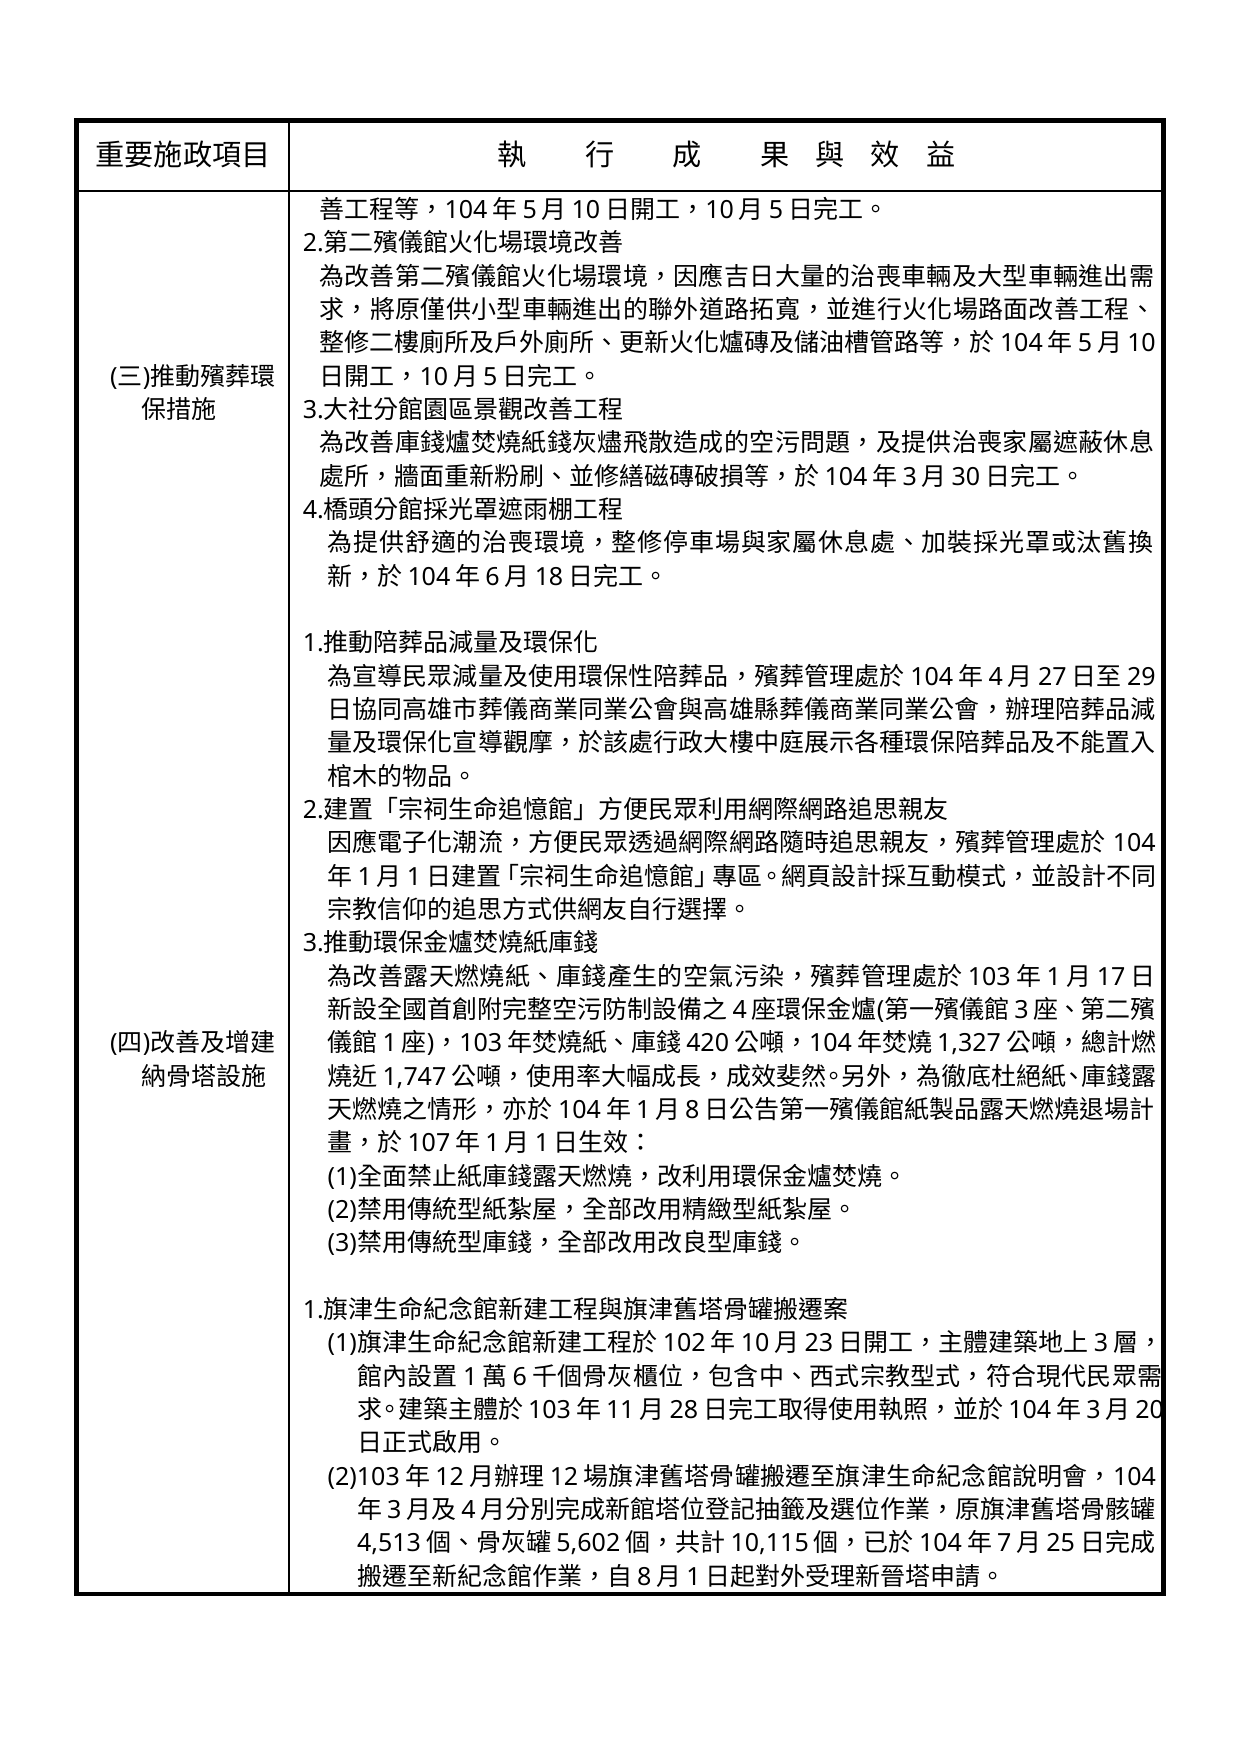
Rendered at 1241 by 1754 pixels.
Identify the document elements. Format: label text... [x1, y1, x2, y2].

table_cell 1.辦理區長策勵營 為提升區長區政治理能力，104年辦理2場次區長策勵營： (1)於104年3月19日假本市人力發展中心辦理「區長研習班」，參加對象為38區區公所區長。 (2)於104年10月22-23日假內門順賢宮辦理「區長策勵營」，參加對象為35區區公所區長(原住民區除外)。 2.辦理區公所主管講習 為提升區公所各級主管專業知能，於104年3月5日、13日、20日，分3梯次假市府人力發展中心辦理「區公所主管人員班」，每梯次80人，安排「企劃導論與企劃書編撰原則」及「區政議題行銷企劃實作」等課程，參訓對象為區公所主任秘書、課長、秘書、視導及秘書室主任等。 3.辦理里幹事業務講習 為提昇里幹事服務效能，於104年9月11日、17日、21日假市府公務人力發展中心辦理「優質區里公務人力培能班」，課程分基礎班、進階班、菁英班三梯次，每梯次參訓80人。 為加強里幹事正確的服務觀念，提升服務效能，除督請區公所平時查核里幹事服勤狀況外，亦要求里幹事深入基層主動發掘問題，以落實走動式服務。104年1月至12月，總計市容查報4,155件、民意反映230件，均由各區公所逐一列管並函請市府各主管機關處理、回復。 1.為主動解決社會弱勢、急難等亟待援助個案，督導各區公所里幹事實施家戶訪問，主動發掘待援個案，並透過社會福利、衛政體系給予必要之扶助及救助。104年1月至12月底止，主動發掘解決個案合計15,472件次。 2.自98年起，由社工員、衛生單位人員不定期參與各區里幹事會議，交換資訊並建立業務窗口聯繫網絡，俾建立各區公所里幹事與社會局社工員、衛生局人員雙向溝通及宣導政令之管道。 1.擴展婦女社會參與的理念，全面成立婦參小組 本市35區區公所（原民區除外）成立婦女社會參與促進小組，委員共計568人(男性210人、女性358人)，持續鼓勵更多婦女朋友積極參與公共事務與市政之推行。104年度各區公所共辦理378場次婦女社會參與活動，其中社會參與類277場次，性別意識與婦女成長課程76場次，特色方案25場次。 2.104年婦參重點工作「婦幼友善安全空間檢視」 為落實推動婦女參與公共事務的業務，104年特別邀請各區公所推動婦參重點工作為「婦幼友善安全空間檢視」，並於104年4月7日召開記者會，宣示各區公所展開婦幼友善安全生活空間檢視行動；6月30日召開檢視行動說明會，由各區公所說明本項重點工作檢視行動期程及案例分享。截至104年12月10日止，各區婦參小組檢視地點包括：公園46處、公廁24處、道路36處、市場18處、活動中心16處、空屋11處、人行道7處、治安死角3處、交通號誌、校園、路燈等共計222處，並由區公所函報各項設施的權管機關檢討改善，至104年底已獲改善有110處。 1.本市38個行政區，幅員遼闊，截至104年12月底止，各區人口數以鳳山區356,320人最多，茂林區1,890人最少；若以里計，各里人口數最多者為左營福山里42,692人，最少為旗山區中寮里193人；若以面積而論，桃源區928.98平方公里為地理範圍最大行政區，鹽埕區1.4161平方公里最小。為使資源合理分配及有效利用，民政局成立「行政區域規劃專案小組」，專職行政區域調整，俾使各行政區內基層幹部勞逸均等，資源合理配置及有效利用，區域均衡發展。 2.為使現行里之編組符合當前都市發展現況，財政及人力資源得以公平合理分配與有效運用，104年6月30日完成本市里鄰調整，合計裁併281鄰。 高雄有山、河、海等天然資源，各行政區各有自然或人文特色。因此，為發展地方區里特色，促進在地經濟成長，輔導各區公所辦理區特色活動，研訂「高雄市政府民政局區特色活動審核作業實施計畫」。104年核定新興、苓雅、三民、旗津、岡山、橋頭、永安、路竹、大寮、燕巢、湖內、仁武、林園、大樹、大社、旗山、美濃、六龜、甲仙、內門等20區辦理20項活動，補助金額2,991萬元。 依據104年2月4日新修正之民用航空法第37條第6項規定：「航空站回饋金經費分配及使用辦法，由航空站所在地之直轄市、縣（市）政府定之。」本府民政局配合新訂「高雄市政府高雄國際航空站回饋金分配及使用要點」，於104年6月2日本府第224次市政會議審議通過，6月9日以高市府民自字第10431333300號函頒下達，並刊登本府公報。 「台電公司促進電力發展營運協助金執行要點」於103年8月13日修正，為符合台電促協金補助本市辦理之區域範圍及合理運用，並提升各區執行成效，爰修正「高雄市政府補助辦理節約用電宣導睦鄰活動審核作業規定」內容，並修正原規定名稱為「高雄市政府運用台電促協金審核作業規定」，於104年5月5日本府第220次市政會議審議通過，104年5月14日以高市府民自字第10431104000號函頒下達，並刊登本府公報。 1.依地方制度法第82條第1項暨本市各區公所組織規程之規定，里長於任期內去職、死亡或辭職時，由區公所派員代理，並函報本府備查；其遺缺應自事實發生之日起3個月內完成補選；但所遺任期不足2年(即105年12月25日以後如遇里長出缺情形)者，則不再補選，由代理人代理至該屆任期屆滿為止。 2.104年里長補選情形如下： 3.104年里長出缺及派代情形如下： 1.各區公所審視實際需要召開里業務會報，本府及民政局均派員列席，以即時解決基層問題與滿足民眾需求。為表示對地方民意之重視，本府除請各局處指派業務單位且具決策權力的人員外，並由副市長及秘書長分別列席指導，以增進轄區內各機關協調聯繫效率。 2.104年召開里業務會報計有鼓山、左營、楠梓、三民、鳳山及美濃等6區，建議案件383件，均由召開之區公所依規定登入本府「線上即時服務系統」之里業務會報建議案系統，再分別由本府各權責機關將辦理情形答復各建議人。 依「高雄市里民大會及基層建設座談會實施辦法」規定，「里為蒐集民情、反映民意、解決里內公共事務及其他重要事項，得召開里民大會或基層建設座談會，以每年召開一次為原則」。104年里民大會及基層建設座談會計有32里召開32場（里民大會28場28里、基層建設座談會4場4里），建(決)議案或結論案共366件，均由召開之區公所依規定登入本府「線上即時服務系統」之里民大會建議案系統，再分別由本府各權責機關將辦理情形答復建議人。 為端正第14任總統、副總統與第9屆立法委員選舉風氣，提升地方基層幹部法治素養，並表達政府反賄選、反暴力之決心，本府民政局偕同警察局、政風處、高雄市選舉委員會、臺灣高雄地方法院檢察署共同辦理104年反賄選宣導活動，內容如下： 1.召開反賄選記者會：為公開宣示政府反賄選的決心，104年10月16日上午10時假四維行政中心3樓多媒體簡報室辦理「廉能‧反賄 向前走」反賄選記者會，由陳菊市長、臺灣高雄地方法院檢察署周章欽檢察長帶領市府團隊、臺灣高雄地方法院檢察署、高雄市選舉委員會與各區區長等共同宣誓。 2.接受電視台專訪：104年10月27日21時至22時，本府民政局副局長兼高雄市選舉委員會總幹事林淑娟女士偕同臺灣高雄地方法院檢察署周章欽檢察長參加慶聯有線電視－高雄現場節目，暢談並宣導「反賄選斷黑金不暴力 建構優質選舉環境」議題。 3.辦理42場次反賄選宣導活動：104年10月19日至11月12日於本市38區辦理42場次「104年反賄選宣導活動」，由臺灣高雄地方法院檢察署講授反賄選案例、高雄市選舉委員會宣導選舉監察作業、本府警察局講授防制選舉暴力及政風處以短片宣導廉能反賄，共計12,196位里鄰長、社區理事長及寺廟負責人參加。 「高雄市里政資訊網」自建置至104年全年度點閱率已達968萬3,536人次，顯示該平台已成為里鄰長凝聚里鄰社區意識之重要管道。有鑑於里長在地方服務里民時常遇有失業里民需協助求職，為協助里長有效快速提供里民工作職缺訊息，本府民政局與勞工局合作，將訓練就業中心資料介接至「高雄市里政資訊網」，以專區「在地職缺」頁面按區分里呈現求職資訊，方便里長和里民查閱，於104年5月1日勞動節當日上線後，里長及里民普遍反應良好，104年「在地職缺」專區點閱率達79萬267人次。 為使新任里長熟稔「高雄市里政資訊網」，透過網站互動凝聚里鄰社區意識，拉近里長與里民的距離，於104年5月4日、5日、8日及11日辦理7場次教育訓練，共121名新任里長參加。課程內容包括里政資訊網介紹、後台基本資料管理與使用里鄰花絮教學、相片縮圖及上傳教學、行動版應用與里長首頁快速連結設定、在地職缺介紹等。 為提升里長知能及服務的效率，協助里長藉由網路科技技術，透過社群網路資源，建立與里民的互動溝通，爰辦理里長電腦研習班。課程中，讓里長實機操作臉書、Line等網站與應用軟體，學習註冊帳號、發表文章、上傳照片、資料管理等技巧，同時強化里長使用網路的資安教育，避免受到網路惡意攻擊或因不知資安規定而誤觸法網。依各區報名人數，假高苑科技大學、高雄應用科技大學、輔英科技大學及鳳新高中辦理5場次研習，參加人數121人。 為營造網路資訊無障礙的友善環境，提供身心障礙里民以無障礙瀏覽方式獲取各項里政資訊，「高雄市里政資訊網」於104年12月15日通過國家通訊傳播委員會A+優先等級無障礙標章檢測。 縣市合併後的大高雄幅員遼闊，為瞭解地方民意及需求，期許共構出各區里政治理的願景目標，本府民政局參考「世界咖啡館」的模式與精神，以高雄版的「里政咖啡館」與各區里長進行集體對話溝通。自104年3月開辦至8月，共辦理鳥松等18區各1場次，總計222名里長參與匯談，提出建議事項322件。其中，短期內可改善或辦理者立即處理，涉及政策性或需整合民意或長期規劃者，則錄案研議。截至104年12月31止，已辦理完竣並向里長說明後解除列管者202件，餘120件繼續由各區公所持續錄案研議辦理。 1.104年里長文康及講習活動於4月8日至10日、15日至17日及22日至24日分三梯次辦理，共509名里長參加。講習課程邀請劉銘、許怡文老師講習主題「彩繪幸福的推手-談里長的角色功能和服務」，獲得里長肯定及迴響。 2.本次活動係首次與本府財政局合作，同時進行「反私劣菸酒」講習宣導，透過各區公所及里長，向轄區內販賣業者宣導及發放警語貼紙。 1.內政部表揚特優村里長暨績優民政人員 內政部104年特優村里長暨績優民政人員表揚大會於6月23日假台北市國軍文藝活動中心戲劇廳舉行，本市受獎人員計有特優里長15位、績優民政人員10位，合計25位。 2.表揚本市特優暨資深里長 本市104年特優暨資深里長表揚大會於8月26日假高雄大八飯店5樓環球廳舉行，表揚特優里長91位，資深里長50位，合計141位。 依據「高雄市市議員及里長福利互助自治條例」之規定，辦理市議員、里長福利互助補助，104年度因病住院醫療補助計294件，補助金額630萬5,195元；喪葬補助計34件，補助金額360萬元；殘廢補助1件，補助金額30萬元；合計1,020萬5,195元。 依據「高雄市里鄰長喪葬補助及遺族慰問實施要點」之規定，核發本市里長喪葬補助及遺族慰問金，104年請領補助費及慰問金之里鄰長遺族計245人次（3位里長，242位鄰長），共發給慰問金369萬元整。 1.辦理104年市民集團婚禮 以「高雄辦囍事 囍結良緣」為主題，於104年6月27日假高雄巨蛋主場館舉辦，共有166對幸福戀人參加，當天現場觀禮親友及來賓人數高達2千餘人，婚禮流程簡約又充滿趣味，讓新人留下溫馨甜蜜的回憶。 2.辦理104年孝行獎 為鼓勵善良風氣，發揚「百善孝為先」傳統美德，辦理孝行獎選拔及表揚活動，鼓勵本市各機關學校踴躍推薦報名參加，經各界評審委員選拔出本市10位孝行模範，於104年8 月7日於意誠堂舉辦孝行獎表揚活動，現場約200人觀禮，氣氛溫馨感人。 3.辦理104年成年禮 為發揚固有民間禮俗，喚起成年後之男女青年重視成年後的人生，瞭解公民之權利和應盡的義務，援例辦理104年成年禮活動。104年10月31日於壽山，讓150位同學(含心路基金會10員)藉由爬山、組隊闖關、過智慧門等方式，打造出專屬於高雄囝仔的成年禮。 1.辦理104年同志公民運動 為宣達高雄為人權友善城市，重視性別平權，循例辦理同志公民運動。104年活動採二階段方式辦理，第一階段於104年9月19日假駁二藝術特區正港小劇場（B9倉庫）辦理「愛無懼劇場」，吸引近300人蒞臨觀賞；第二階段於104年10月25日假高雄捷運中央公園站二號出口辦理「愛無懼夜光音樂會」，吸引約500人駐足聆聽。 2.辦理「2015高雄人權新聞獎」 為延續「人權知識轉運站」的概念，民政局委託經營的高雄市人權學堂舉辦「2015高雄人權新聞獎」，並由市長於12月8日市府第251次市政會議公開表揚2位獲獎者。 1.輔導本市宗教團體辦理設立登記 本市登記有案宗教團體共有1,483間、教堂78間，合計1,561間。依據「監督寺廟條例」、「辦理寺廟登記須知」、「寺廟登記規則」、「高雄市政府審查宗教業務財團法人設立許可及監督要點」及相關法令規定，民政局積極輔導宗教團體發展宗教相關業務。 2.辦理宗教執事人員業務講習活動 為輔導寺廟合法化及宣導相關法令予寺廟執事人員，於104年7月6、10及23日，分別於鳳山、旗山及岡山等3區辦理3場次宗教執事人員業務講習。課程內容以寺廟設立及變動登記、本市全面換證規定及宗教團體土地及建物合法化為主；另為推動寺廟響應環保祭祀，也加強宣導宗教活動煙火施放減量及煙火對人體危害等議題，參加人數約500人。 3.辦理104年高雄市政府宗教事務輔導小組會議 為協助本市宗教團體解決目前遭遇困境及進行相關議題研討，於104年12月9日假高雄市政府公務人力發展中心召開會議，共約150名宗教執事代表參與，提案討論事項6案，臨時動議1案，會後均函請各權管機關依決議內容研處。 4.辦理高雄市換領寺廟登記證暨宗教團體法（草案）座談會 為加強輔導本市立案寺廟積極辦理換證及向宗教團體說明宗教團體法(草案)，於104年12月31日及105年1月5日，分別於鳳山及岡山區辦理2場次座談會，約約500人參加。 1.辦理本市103年度績優宗教團體觀摩暨表揚大會 為鼓勵寺廟、教會（堂）力行祭典節約，減少浪費，將節省經費興辦公益或慈善事業，以促進地方建設，造福社會人群，本府民政局於104年9月23日至24日辦理績優宗教團體觀摩暨表揚大會。103年度捐資金額達100萬元以上獲表揚的績優宗教團體共116家，捐資金額總計9億7,905萬元。 2.提報內政部表揚103年績優宗教團體 內政部於104年9月11日公開表揚103年績優宗教團體，本市獲表揚的宗教團體計有26家：財團法人高雄市三塊厝興德團(三鳳宮)、高雄道德院、財團法人高雄市覆鼎金保安宮、佛光山寺、高雄東照山關帝廟、內門紫竹寺、月慧山觀音禪院、財團法人一貫道神威天臺山天臺聖宮、佛光山南屏別院、啟明堂、光德寺、薦善堂、高雄關帝廟、高雄意誠堂關帝廟、高雄港口慈濟宮、正德佛堂、財團法人一貫道興毅純陽聖道院、財團法人高雄市文武聖殿、財團法人高雄市鳳山天公廟、財團法人鳳山佛教蓮社、紫竹林精舍、雙慈亭、財團法人高雄市草衙朝陽寺、天臺聖宮、明善天道院、財團法人山達基教會高雄機構。 1.杉林大愛園區內(含日光小林北極殿)宗教設施興建申請案，計有10案，包括真耶穌教會、天主教山地教會、曠野教會、青山教會、愛農教會、妙禪寺、白雲寺、北極殿（小愛小林土地公廟、日光小林土地公廟）、杉林重生教會等，已全數核定各宗教團體所提報之興建計畫書並簽訂興建協議書。 2.截至重建特別條例施行期滿(103年8月29日)前，真耶穌教會、天主教山地教會、曠野教會、青山教會、愛農教會、妙禪寺及杉林重生教會等7案已取得建照。其中真耶穌教會、天主教山地教會、愛農教會及青山教會等4案已取得使用執照，並完成房屋稅籍申報，刻正辦理建物所有權第一次登記及後續委託管理契約簽訂事宜；餘曠野教會、杉林重生教會尚未取得使用執照；白雲寺及北極殿（小愛小林土地公廟、日光小林土地公廟）未於重建特別條例施行期限內取得建照，將依一般申請興建寺廟程序辦理。 為撫慰石化氣爆事件受災民眾的心靈，民政局與各宗教團體共同為罹難者及災區民眾舉辦祈福法會，總計辦理5場次，表列如下： 1.為祭祀祖先發揚孝道、延續宗族傳統及健全祭祀公業土地地籍管理，促進土地利用，各區公所104年度持續辦理祭祀公業申報事項、派下全員證明書的核發及變動事項的處理。截至104年12月止，本市祭祀公業清查公告數783件，已完成申報270件，其中25件登記為祭祀公業法人。 2.依據「地籍清理條例」第19條至第26條規定，辦理以神明會名義登記土地的清理，並配合地政局辦理神明會土地囑託均分登記為現會員或信徒分別共有。截至104年12月止，僅1件神明會完成申報，其餘未申報之神明會土地，目前本府地政局已陸續辦理代為標售作業。 1.為強化調解功能，於104年6月17、18日辦理各區調解委員實務研習及觀摩活動，會中表揚103年度績優調解委員會及調解委員個人服務年資等市長獎及民政局長獎，並聘請嘉義地方法院周俞宏法官擔任本次研習會授課講師，講授「調解相關民、刑事法令介紹」、「調解實務案例分享」及「人權、性別平等理念介紹」。 2.應電子化申請作業趨勢，於101年7月建置「線上調解聲請服務系統」，並於103年10月就使用情形進一步更新版面，以貼近民眾使用習慣。104年線上申請1,941件，累計至104年12月31日止，線上申請調解案件數3,517件，未來將持續請各區公所協助宣導市民善加利用。 為提高民眾申辦業務便利性，市立殯儀館及納骨塔服務中心均成立單一窗口受理民眾申請各項殯葬設施的使用。104年第一殯儀館受理申請殯儀設施16,895件，火化作業16,328件；第二殯儀館受理殯儀設施4,622件，火化申請3,562件，公墓安葬88件，納骨塔晉塔數13,766件。 1.因應民眾清明節掃墓的傳統習俗，為讓民眾方便圓滿地完成此一祭祖習俗，本府特別規劃「104年度清明節為民服務工作」，於104年3月16日召開跨局處協調會，成立「掃墓勤務協調中心」，規劃於3月28、29日及4月3、4、5日提供免費掃墓接駁公車直達墓區，並配置人員於各主要公墓區、納骨塔區等處現場引導交通動線及提供即時服務。各項服務措施藉由記者會、殯葬管理處官網「清明專區」、電台專訪、有線電視跑馬燈、本府LINE官方群組、環保局垃圾車懸掛布條等多元方式積極宣導，於104年4月5日圓滿完成。 2.因應每年中元普渡習俗，殯葬管理處聯合高雄市葬儀商業同業公會、高雄縣葬儀商業同業公會、高雄市園藝商業同業花卉公會、高雄市花業協會、高雄市音樂職業工會、高雄市殯禮服務職業工會、高雄市佛臨濟助會等人民團體及殯儀服務業者辦理普渡活動，104年8月24日(農曆7月11日)於殯葬管理處(停車場)圓滿完成。 為落實殯葬管理條例第42條規定：「經營殯葬服務業，應向所在地直轄市、縣(市)主管機關申請經營許可後，依法辦理公司或商業登記，並加入殯葬服務業之公會，始得營業」。104年許可51件，備查80件，變更104件，廢止39件，停業9件，復業1件，共計284件。總計自92年7月1日至104年底止，已許可件數556件，備查總件數518件，合計1,074件。 1.本市104年度殯葬設施與殯葬禮儀服務業查核及評鑑，接受查核評鑑殯葬服務業之業者共計191家、公立殯葬設施計有殯儀館設施4處及納骨塔（堂）27座。第一階段評選殯葬服務業19家、公立殯儀館設施2處及納骨塔（堂）2座進入第二階段複評，於104年9月15日評鑑績優業者優等7家、甲等6家，評鑑結果同步公佈於殯葬管理處網站供民眾參考。預定於105年1月20日辦理公開頒獎表揚；另評鑑成績欠佳者，將列入受輔導對象並積極輔導改善。 2.為落實生前殯葬服務契約之管理及保障消費者的權益，依據查核生前殯葬服務契約協調聯繫實施方案，辦理104年度生前契約業者會計師查核，清查轄內7家業者，於104年8月26日查核完成，結果皆符合規定。 為有效減化申辦作業需檢附之各項證明文件，方便辨識設施使用者的身分條件，以杜絶違法業者私接案件，落實「業必歸會」，確保合法業者的權益，達到提升殯葬服務業品質與管理等多重目標，本市殯葬管理處率全國之先於103年3月1日首創殯葬業者身份識別系統，104年1月1日起全面採用一卡通票證公司發行的晶片卡，截至104年12月31日止，計有本市555家及外縣市247家合法業者通過申請並核發使用，並申請使用殯葬設施次數31,761家次。 1.實施火化預定時間 為降低民眾傳統傾向特殊時日吉時的火化需求，減輕火化爐等設備的承載負荷，維持設備的正常運作，並降低廢氣排放量，自104年9月1日起實施火化時間預定制度，每日限量作業大體120具，每具火化時間100分鐘。 2.實施火化收費制度 基於使用者付費的原則，本市市立殯儀館自104年9月12日起實施火化收費制度。凡設籍本市的市民，每具大體收費3,500元，非設籍本市者每具收費1萬元，並訂定淡季時日(如農曆7月) 、死亡次日3日內火化與減輕經濟弱勢民眾及回饋附近里民等的各項優惠措施。 1.更新火化爐具及空汙防制設備 為降低火化爐具空氣汙染程度，提高火化作業的效率，第一殯儀館自101年起逐年汰換18座火化爐、空污防制設備。至104年已汰換16座火化爐及空污防制設備，105年第1、2號火化爐及空污防制設備工程於104年11月1日開工，2月完工，完成第一殯儀館18座火化爐及空污防制設備汰換工作。 2.整修火化場撿骨室工程 隨著火化量及治喪人次的逐年增加，第一殯儀館火化場撿骨室空間、動線、設施已難符合民眾需求，爰規劃改善撿骨室空間動線及設備，於104年12月24日開工，2月完工。 3.第一殯儀館園區環境整修工程 為提供民眾良善的治喪環境，改善永字禮廳後方車道鋪面破損部分及整平冷凍大樓旁停車場鋪面等，於104年12月23日竣工。 4.禮廳全面建置電子輓聯 第一殯儀館於103年3月擇永思堂、永寧堂試辦電子輓聯後，獲得各界好評，實施至104年12月31日止，已受理帳號申請524件，提供1,740場次21,296件使用量。為持續推動此一環保減量垃圾的措施，104年12月底規劃第一殯儀館各禮廳全面建置電子輓聯，已於105年1月底完成，並於105年3月開放使用。 5.增設法事間及禮廳空調電能設備 為提供舒適的治喪環境，於法事室新增空調設備，並規劃整合10間禮廳全自動電能管理系統，105年2月完成規劃設計。 1.仁武本館園區景觀改善工程 為營造殯儀館溫馨、現代、人性化的設施品質，整修仁武本館園區內設施，包括殯儀館園區牌樓粉刷、禮廳屋簷修繕、消防火警警報設備及地板、天花板改善工程等，104年5月10日開工，10月5日完工。 2.第二殯儀館火化場環境改善 為改善第二殯儀館火化場環境，因應吉日大量的治喪車輛及大型車輛進出需求，將原僅供小型車輛進出的聯外道路拓寬，並進行火化場路面改善工程、整修二樓廁所及戶外廁所、更新火化爐磚及儲油槽管路等，於104年5月10日開工，10月5日完工。 3.大社分館園區景觀改善工程 為改善庫錢爐焚燒紙錢灰燼飛散造成的空污問題，及提供治喪家屬遮蔽休息處所，牆面重新粉刷、並修繕磁磚破損等，於104年3月30日完工。 4.橋頭分館採光罩遮雨棚工程 為提供舒適的治喪環境，整修停車場與家屬休息處、加裝採光罩或汰舊換新，於104年6月18日完工。 1.推動陪葬品減量及環保化 為宣導民眾減量及使用環保性陪葬品，殯葬管理處於104年4月27日至29日協同高雄市葬儀商業同業公會與高雄縣葬儀商業同業公會，辦理陪葬品減量及環保化宣導觀摩，於該處行政大樓中庭展示各種環保陪葬品及不能置入棺木的物品。 2.建置「宗祠生命追憶館」方便民眾利用網際網路追思親友 因應電子化潮流，方便民眾透過網際網路隨時追思親友，殯葬管理處於104年1月1日建置「宗祠生命追憶館」專區。網頁設計採互動模式，並設計不同宗教信仰的追思方式供網友自行選擇。 3.推動環保金爐焚燒紙庫錢 為改善露天燃燒紙、庫錢產生的空氣污染，殯葬管理處於103年1月17日新設全國首創附完整空污防制設備之4座環保金爐(第一殯儀館3座、第二殯儀館1座)，103年焚燒紙、庫錢420公噸，104年焚燒1,327公噸，總計燃燒近1,747公噸，使用率大幅成長，成效斐然。另外，為徹底杜絕紙、庫錢露天燃燒之情形，亦於104年1月8日公告第一殯儀館紙製品露天燃燒退場計畫，於107年1月1日生效： (1)全面禁止紙庫錢露天燃燒，改利用環保金爐焚燒。 (2)禁用傳統型紙紮屋，全部改用精緻型紙紮屋。 (3)禁用傳統型庫錢，全部改用改良型庫錢。 1.旗津生命紀念館新建工程與旗津舊塔骨罐搬遷案 (1)旗津生命紀念館新建工程於102年10月23日開工，主體建築地上3層，館內設置1萬6千個骨灰櫃位，包含中、西式宗教型式，符合現代民眾需求。建築主體於103年11月28日完工取得使用執照，並於104年3月20日正式啟用。 (2)103年12月辦理12場旗津舊塔骨罐搬遷至旗津生命紀念館說明會，104年3月及4月分別完成新館塔位登記抽籤及選位作業，原旗津舊塔骨骸罐4,513個、骨灰罐5,602個，共計10,115個，已於104年7月25日完成搬遷至新紀念館作業，自8月1日起對外受理新晉塔申請。 2.完成橋頭區納骨塔(慈恩堂)櫃位增位工程案 因應橋頭區風俗習慣及多元宗教文化需求，橋頭區納骨塔慈恩堂於2樓增設個人骨灰櫃2,148個，雙人骨灰櫃396個，3樓增設西教單人骨灰櫃位216個，總計2,760個，104年1月4日開工， 4月13日完工，6月1日開始受理民眾申請使用。 3.完成茄萣區第一公墓納骨塔孝思堂奠禮堂改建為第三納骨堂案 茄萣區第一公墓既有奠禮堂於103年8月變更使用為第三納骨堂，規劃1樓空間設置個人式骨骸櫃2,630個、骨灰櫃480個，於104年5月22日正式啟用。原孝思堂存放的1,239個骨罐(骨骸罐919個，骨灰罐320個)於10月14日完成搬遷至新納骨堂作業，並於10月20日開放民眾新申請晉塔。 4.為提供安全、舒適的殯葬環境，104年完成6處納骨塔環境改善工程： (1)內門區第七公墓納骨塔邊坡新設工程。 (2)甲仙區第四公墓納骨塔地板修繕暨牆面粉刷工程。 (3)美濃區納骨塔興建男女廁所、入口處設置無障礙坡道、整修聯外道路。 (4)湖內第一納骨塔櫃位修繕及周邊整修工程」。 (5)三民區安樂堂滲水改善及納骨塔周邊設施改善工程。 (6)田寮區南寮里第四公墓邊坡水土保持設施工程案（第二期）」等工程。 1.完成大樹區小坪公墓遷葬案 (1)墓區面積59,308平方公尺，地上墳墓數945座，遷葬經費6,325萬5千元，共核發遷葬補償費650件5,556萬1千元。 (2)代為起掘暨水土保持工程於103年7月開工，104年2月11日完工；水土保持計畫經水利局於104年4月審核通過，水土保持工程於4月28日驗收通過結案。 2.完成岡山區竹圍第十四公墓遷葬案 墓區面積4,528平方公尺，地上墳墓50座，經費922萬8,988元。遷葬公告期間自103年10月23日至104年1月22日，核發遷葬補償費16件146萬2千元，代為起掘31座墳墓，晉放於岡山區納骨塔，於104年5月21日完成遷葬。 3.完成梓官區第五公墓遷葬案 墓區面積1,466平方公尺，地上墳墓76座，經費728萬5,206元。遷葬公告期間為103年10月23日至104年1月22日，核發遷葬補償費18件46萬6千元，代為起掘57座墳墓，晉放於梓官區納骨塔，於104年6月30日完成遷葬。 4.辦理三民區覆鼎金公墓遷葬案 (1)覆鼎金公墓面積45公頃，地上墳墓計1萬6,339座，其中未起掘實墓1萬556座、空墳5,773座，計畫分4期A、B、C、D4區辦理，預定於107年完成遷葬作業。 (2)A區遷葬公告期間為104年6月1日至11月30日止，截至104年12月31日，已通知1,411位墓主，申請起掘388座，受理遷葬補償費申請384件，核發遷葬補償費383件2,742萬5仟元。104年12月14日辦理遷葬祈福法會。 為倡導節葬、簡葬的環保觀念，結合民間資源，由高雄市佛臨濟助會協助辦理無名氏聯合奠祭，並鼓勵有親人往生的一般民眾參與。104年辦理2場，計殮葬8具無名屍體及6具家境清寒者。截至104年12月31日，共完成52場「聯合奠祭」，殮葬335位無名氏及125位家境清寒者。 1.為增進戶政人員專業知能，104年辦理7場「戶政人員研習班」，調訓本市戶政人員628人。 2.委託本市人力發展中心辦理「戶政人員研習班」兩梯次，計90人次參訓； 委託本市人力發展中心辦理「戶政主管研習班」，計40人次參訓。 3.為增進戶政人員及志工專業知能，辦理104年「戶政人員及志工研習會」計330人次參加。 4.配合內政部辦理「戶政為民服務分區研習會」調訓管理班2梯次計22人，實務班1梯次計29人；配合內政部辦理「戶政主管人員研習班」計4人參訓；配合內政部辦理「戶政業務研習班」計6人參訓。 5.為強化戶政人員業務專業知能，各戶政事務所邀請資深戶政人員或聘請業務相關講師，舉辦國民身分證人貌辯識、公文講習、為民服務溝通技巧、戶政實務及案例研討等教育訓練，計468人次參訓。 1.戶政事務所於受理民眾遷徙登記時，如發現有異常情形者，設簿列管主動查處或洽分駐（派出）所派員協助會查，至104年12月31日止，共查察11,367人，查明實際居住者10,795人，虛報遷徙依規定辦理撤銷遷徙登記或主動辦理遷出登記者542人，持續查處中30人。 2.戶政事務所受理民眾遷徙登記後，轄內分駐（派出）所勤務區員警依勤區查察處理系統取得戶籍資料訪查，發現戶口狀況與戶籍資料不符時，通報戶政事務所依規定辦理。 1.戶政事務所實施「起身迎賓」與申辦案件「預審制度」。戶政人員「起身迎賓」可拉近與民眾的距離，建立親切服務的形象；實施「預審制度」，透過預先審核申辦案件所需備妥的文件，減少民眾等待時間過久又無法辦妥案件的抱怨，104年計服務767,340人次。 2.按戶政事務所員額編制規模，每季每所實施電話服務禮貌測試1至2次，104年全年計測試1,799次。 3.遴選態度良好、熟悉各種法令人員擔任櫃檯窗口作業，並加強訓練櫃台服務人員的服務態度及處理各項申辦案件的專業知能，縮短民眾等候時間。 4.為樹立親切熱忱的機關形象，戶政事務所於104年4月由民眾公開票選戶政服務禮貌最優人員，鼓勵基層戶政人員改善服務態度，34人獲表揚。 5.協請志工主動招呼民眾，引導洽公民眾至需求櫃台，給予民眾良好印象。 6.戶政事務所不定期舉行改善服務態度檢討會，檢討與分享服務態度優劣案例，使同仁更加注意與改進。 加強櫃台服務功能，提供單一窗口服務，整合內部服務流程，於辦公廳舍明顯處，設置申辦程序的標示；另對於不符規定的申請案件，一次告知，104年計開立23,299張一次告知單。 1.訂定「為民服務工作意見調查表」，由戶政事務所交洽公民眾填寫，以瞭解市民對戶政服務的滿意度，作為改進服務之參考。 2.戶政事務所均設置民意信箱(計48處)，提供民眾隨時提供建言，對於民眾申訴案件，專人即刻回覆處理。 3.建立民眾抱怨處理機制，提供即時、有效的處理，加強後續追蹤處理改善，降低民眾抱怨頻率。 1.戶政跨機關便民資訊平台通報服務提升為「N合1」，讓民眾在戶政事務所辦理戶籍遷徙或變更姓名後，僅需填妥「通報作業民眾同意書」並勾選申辦項目，即可由戶政人員於線上登錄並立即傳輸同意書至相關機關完成地址或姓名變更申請手續，節省民眾寶貴的時間，104年服務499,924件。 2.在少年及家事法院設置「高雄市政府民政局戶政服務站」，每週（週二、四）二天，下午2時至5時止，派員到場辦理保護家庭暴力資料註記、收養登記等戶籍登記，讓家暴被害人於接獲法院審理終結核發保護令時，能及時在戶政服務站或以傳真申請註記「禁止相對人閱覽或交付被害人及受其暫時監護之未成年子女戶籍資料」，提供即時、便捷的服務，落實戶籍登記正確性，104年受理戶籍核發等案件數計1,844件。 3.推動跨機關「遠距視訊服務網服務」，便利民眾申辦各項稅捐業務，戶政事務所與稅捐稽徵處合作，由美濃、燕巢、甲仙、路竹、梓官（彌陀）、林園、六龜、大寮、大社、湖內、杉林、茂林、桃源、那瑪夏、旗山及內門等16個戶政事務所設置網路視訊電話與本市稅捐稽徵處鳳山、岡山及旗山分處連線，提供行動稅務服務，104年受理24,459件。 4.為避免護照遭冒辦，配合外交部辦理「護照親辦人別確認」作業，凡首次申請普通護照者，本人無法親自至外交部領事事務局或外交部中部、南部、東部及雲嘉南辦事處申辦，可先至全國任一戶政事務所填妥普通護照申請書並作人別確認後，再將普通護照申請書併同申請護照應備文件委託旅行業者、親屬或同事續為代向領務局或外交部三辦申請護照，104年受理44,395件。 5.協助社會局發放婦女生育津貼及育兒袋作業，凡符合請領條件者，至戶政事務所辦理出生登記，即可領取，104年核發生育津貼計21,097件。 6.推動「戶政有愛 溝通無礙」手語服務，讓聽（語）障朋友至戶政事務所洽公時，快速完成申辦事項，104年服務71人次。 7.為擴大便民服務效益，本市與澎湖、金門、連江、臺東、花蓮及屏東等縣市實施跨域合作，各戶政事務所實施戶政業務行政協助受理民眾申辦出生（含同時認領）、原住民身分登記及英文謄本等戶籍案件服務，免除民眾奔波往返舟車勞頓之苦。104年計受理113件。 8.為扶助偏遠地區民眾取得法律諮詢資源，以解決遭遇的法律問題，與「財團法人法律扶助基金會」合作，運用電腦視訊功能，於旗津、仁武、鳥松、橋頭、燕巢、阿蓮、湖內、梓官、美濃、六龜、甲仙、杉林、內門、茂林、桃源及那瑪夏等16個戶政事務所免費提供預約視訊法律諮詢服務，讓需要專業性法律幫助的民眾，得到協助，維護其權益，104年受理53件。 9.強化機關戶政連結作業，減少民眾申請戶籍謄本，各機關透過連結取得戶籍資料，區公所對於社會救助案件直接造冊由戶政事務所提供戶籍資料，104年主動協查11,943件。 10.104年5月份報稅期間，每週一至週五由本市鳳山區第一戶政事務所延伸服務據點，派員至財政部高雄國稅局及國稅局鳳山分局駐點服務，受理民眾申辦自然人憑證，市民可當場以自然人憑證完成報稅，此一服務措施係落實市府「以網路代替馬路」的 理念，本次跨域合作辦理自然人憑證件數計4,883件。 1.每週一至週五早上7點30分受理戶籍登記，實施戶所有鼓山、左營、楠梓、三民一、三民二、苓雅、前鎮、小港、鳳山一、鳳山二、大寮、大樹、鳥松、岡山及路竹等15個戶所，104年受理7,524件。 2.午間不打烊服務措施，中午休息時間繼續上班服務民眾，104年受理235,278件。 3.推動「6912－戶政週末貼心服務」，每週六上午9時至12時，鼓山、左營、楠梓、三民區第一、三民區第二、新興、苓雅、前鎮、小港、鳳山區第一、鳳山區第二、大寮、岡山、旗山、美濃、仁武及梓官等17個戶所彈性上班，其餘戶所採預約服務，民眾可於3天前以電話或網路預約，104年受理52,032件。 4.假日派員受理結婚登記，配合97年5月23日民法修正施行，結婚由儀式婚改為登記婚，各戶政事務所應民眾登記結婚之需，配合於假日受理預約結婚登記案件，104年受理1,541件。 1.辦理同性伴侶註記，104年5月20日起開放現設籍本市之成年民眾，於戶役政資訊系統所內註記同性伴侶記事，以落實性別多元文化及促進同性伴侶權益，截至12月底共計受理86件。 2.首創戶政到宅免付費服務專線「0800380818」，縣市合併後擴大連結 1999市民服務專線，提供年邁長者及重大傷病民眾申請須親自申辦的案件服務，只要1通電話，戶所即派員到現場收件，104年受理1,516件。 3.設置「愛心親善櫃台」，秉持「老吾老以及人之老，幼吾幼以及人之幼」視民如親的精神，各戶所設置「愛心親善櫃台」，專人專櫃服務年長、身心障礙、懷孕婦女或攜帶嬰幼兒者，免抽取號碼牌，104年受理9,759件。 4.規劃民眾候件休息區、幼兒照護區、愛心服務台，備舒適座椅、書報雜誌、老花眼鏡、愛心傘及茶水設施等供民眾使用；幼兒照護區並安排專門服務人員提供全方位服務。 5.受理集體申辦自然人憑證，嘉惠上班族群，104年核發58,430張。 6.針對殘障朋友，設置專用電鈴、步道、廁所、電梯等設施，並派專人接待引導，104年服務3,525件。 7.為服務國中三年級學生年滿14歲初領國民身分證，戶政事務所每年3月至5月期間，前往轄內各國中受理申請，104年受理13,829件。 8.建置中英雙語標示，營造雙語環境，便利外籍人士洽公。 9.本市各戶政事務所計48處服務據點，均設置「iTaiwan」、「WiFi」無線上網熱點及手機免費充電服務，提供民眾免費上網及手機充電的服務。 10.設置「電子戶籍謄本專區」，方便民眾利用自然人憑證申請具電子簽章並經加密的電子戶籍謄本，並提供免費列印。 11.規劃辦理「金鏟子‧祝好孕」活動，讓市民幸福有感 本府民政局為鼓勵本市市民生育，結合奉祀有註生娘娘之8間廟宇，於5月9日辦理「金鏟子‧祝好孕」活動，贈送註生娘娘加持過的金鏟子禮盒，代表本府祝福之意。共計送出1,640份金鏟子禮盒。 12.民政局與財政部高雄國稅局跨域合作辦理駐點服務及贈送客製化一卡通活動，特別製作客製化一卡通1,656張，鼓勵民眾揪團至戶政事務所申辦自然人憑證，符合活動資格者即可獲贈。 13.提供協尋親友服務 於依法原則下，民政局訂定「高雄市各區戶政事務所提供協尋親友服務實施計畫」，運用戶政現有資源，由戶政事務所代轉尋人訊息，讓被尋人自行決定是否聯絡，提供民眾一個尋找失聯親友的管道，104年受理1,052件。 14.全國首創成立「行動戶政所」 本市於104年9月成立「高雄市行動戶政所」，前往台灣銀行、長青綜合中心、正修科技大學、義守大學、祥和山莊等，提供便捷的戶政服務，截至104年12底已受理1,581件服務案件，免除民眾因工作而產生申辦時間安排的困擾，深受民眾肯定。 15.推動「走動式櫃檯」創新服務 因應數位化時代的趨勢，本市戶政事務所以開創新服務的方式，打造出更人性化、即時互動的「走動式櫃檯」，讓服務人員走出櫃檯運用平板電腦，主動提供民眾諮詢、預審等走動式服務，透過「戶政資訊服務網」及「戶政入口行動網APP」等平台，提供民眾各項戶政業務申辦須知、便民措施介紹與最新戶政法令宣導等即時性服務及正確的資訊。 1.發行港都戶政電子報，宣達戶政法令及各項便民服務措施，每季發行1次，104年發行4期，以電子郵件發送本府員工及民眾約10萬人次。 2.宣導各項戶政便民措施及執行成效，指定專人定期蒐集輿情報導，並善用報章傳播媒體及召開記者會，廣為宣導各項戶政服務執行績效，104年召開1次記者會、5次新聞台（電台）專訪、46次新聞發佈。 3.民政局網站隨時提供各項便民服務措施及政令等資訊，同時督促本市各戶政事務所配合於網站加強宣導政策及政令，適時公布戶政服務執行成效。 4.本市各戶政事務所均設置公布欄、網站、市政宣導區及跑馬燈，加強宣導政令及便民服務措施，104年計宣導185則訊息。 5.建置「高雄市戶政資訊服務網」，網站提供戶政服務、案例法規、便民服務、人口統計及新移民等5大服務主題，即時提供戶政最新消息、戶政案例與法規等戶政訊息，各戶政事務所可於網站適時連結，以達成資源共享之目的；本網站除一般電腦版外，為配合智慧型手機及平版電腦的使用潮流，亦建置行動版，方便民眾透過行動裝置隨時隨地上網瀏覽。 民政局及本市各戶政事務所開辦網路掛號服務，民眾可於申辦案件前先行上網預約洽辦日期及時間，同時選擇申辦之戶政事務所，有效節省於戶政事務所現場等候時間，104年計受理1,424件。 1.為協助外籍與大陸配偶早日適應在台生活，104年開設7班次「外籍與大陸配偶生活適應輔導班」，每班上課時數36小時，總計170名新移民參加。 2.向內政部外籍配偶照顧輔導基金申請經費1,300,155元，辦理學習活動： (1)苓雅戶所、三民第一戶所及鳳山第二戶所協辦「新移民技藝學習-創意打包帶編織班」3班，課程每班28小時，60位新移民報名參加。 (2)林園戶所協辦「新移民技藝學習-手作襪子娃娃班」1班，課程44小時，25位新移民報名參加。 (3)鳳山第一戶所協辦「新移民技藝學習-蝶古巴特拼貼班」1班，課程44小時，23位新移民報名參加。 (4)仁武戶所協辦「新移民技藝學習-手作拼布班」1班，課程28小時，20位新移民報名參加。 (5)小港戶所協辦「新移民技藝學習-創意手工皂班」1班，課程29小時，25位新移民報名參加。 (6)楠梓戶所協辦「新移民家庭關係暨生活法律講座」4場講座，每場4小時，461位新移民及其家屬報名參加。 (7)岡山戶所、路竹戶所、橋頭戶所、三民第一戶所、鼓山戶所、前金戶所、新興戶所、小港戶所、前鎮戶所、旗津戶所、苓雅戶所、鹽埕戶所協辦「新移民幸福家庭講座」4場講座，每場4小時，453位新移民及其家屬報名參加。 (8)為促進本市民眾與新移民互動，並提昇對多元文化之認識、尊重、接納及欣賞多元文化，舉辦高雄市慶祝移民節～「2015愛．動起來」多元文化系列活動，計約2,500人參與。 1.為加強對新移民生活照顧輔導，建置新移民6國語言專屬網站，提供新移民方便查詢相關局(處)服務內容；另將市府各機關常見問題，以淺顯易懂問答方式建置新移民生活實用小學堂網站，以利新移民查詢參考。 2.於本市各戶政事務所設置「新移民生活諮詢服務窗口」，協助提供各項諮詢及轉介服務，104年服務1,329件。 1.104年各戶政事務所製發門牌，共計20,408面。 2.為加強尋址功能，於本市各路街騎樓樑柱增設大型中英雙語指示門牌，累計達26,255面。 3.依據「高雄市道路名牌及門牌編釘自治條例」及「高雄市政府民政局所屬各戶政事務所門牌整編及編釘作業要點」辦理門牌整編，104年完成1,724戶整編。 4.本市各戶政事務所依門牌清查計畫，如發現門牌老舊模糊不清、損壞、脫落及未編釘者，立即主動協助辦理，104年協助民眾補（換）發門牌計6,197件。另本市各戶政事務所將針對臺灣省時期制式之最小門牌（13cm×9cm），進行補（換）發作業，共計有12,572面。因經費有限，由各所視實際業務經費執行情形辦理更換，截至104年12月31日已完成更新面數6,544面。 5.本市永安區及大社區利用回饋金積極辦理全區門牌更新，於12月底完成更新17,747面門牌。 104年6月18日辦理「104年高雄市戶政志工講習會」，330人參加，以「志工服務價值新定位」為研習核心，讓志工從戶政機關服務方式轉變的角度重新定位戶政志工的角色及服務方式，精彩的演講受到參訓者熱烈的迴響。 於104年7月26日舉辦戶政日慶祝活動，表揚本市績優戶政人員及志工，以激勵戶政人員工作士氣及肯定戶政人員工作績效，並適時宣導戶政重點業務。 1.辦理6公尺以下巷道路面、小型排水溝修建基層建設成果維護計714件。 2.辦理未及編列於年度計畫之各項急需增辦工程、充實各區里活動中心設備及修繕、民政工作加強便民服務改善設備計251件。 3.協同本府秘書處、研考會與工務局組成工程考核小組，就小型工程品質及行政作業，考核各區公所103年執行成果。103年採分組考核，第一分組(原市11區+鳳山區)評定結果為鹽埕、新興並列分組第一名；第二分組(扣除原市11區、旗美六區、田寮、阿蓮、鳳山之其它區)評定結果為鳥松、林園並列分組第一名；第三分組(旗美六區+田寮、阿蓮區)評定結果為甲仙為分組第一名；另苓雅、楠梓、前鎮、前金、鼓山、旗津、小港、鳳山、三民、仁武、永安、大社、茄萣、路竹、橋頭、岡山、湖內、大寮、燕巢、阿蓮、內門、杉林、旗山等23區公所表現達敘獎標準，予於敘獎鼓勵，其餘公所雖未達敘獎標準惟仍達市府要求目標，故不予懲處，分組第一名區公所於105年1月12日市政會議中公開表揚；缺失部分則請區公所加以檢討改進，以確保小型工程品質。 1.本市幅員廣大，各區道路或因面山、臨海、沿河、鄰港、靠川而有不同型態，道路維護施工作業面臨的問題亦多所迥異。因此，於102年12月25日訂定「高雄市政府執行基層建設小型工程技術作業參考手冊」，內容包括：參考規範、標準圖、派工機制、施工檢驗程序及隨機抽樣鑽心方法等標準文件，俾化繁為簡整合35區小型工程標準化作業。 2.各區公所依小型工程特性及現地狀況等因素調整運用上開參考手冊，執行時若有疑義，民政局將參酌工務局訂定之施工規範並彙整相關疑義後，召開技術小組檢討修正。104年4月及8月陸續修正「混凝土基本材料及施工一般要求」、「結構用混凝土」、「控制性低強度回填材料」、「清掃孔鑄鐵蓋」、「瀝青混凝土鋪面」及「罰則」等章節，以利區公所有統一遵循標準。 小型工程的特性為規模小、需求龐大、施工期短、技術風險較低、缺乏大型優質廠商投標誘因，有別於一般大型公共工程建案。因此，民政局特別自102年起開辦監工學堂，調訓區公所承辦同仁，104年共調訓180人次參加。 為讓各區小型工程承辦業務同仁有相互分享經典示範案例的成功經驗，將內隱知識外顯化，促進組織全員學習成長與擴散，形塑市政一體團隊榮譽感，進而提昇整體工程品質與效率，特別邀集38區經建課工程同仁定期交流，並適時宣達各監督機關的指正與要求。 為縮短行政流程，落實無紙化作業，並適時督導各區公所小型工程之執行進度與施工品質，民政局自102年度起建置基層建設資訊管理系統，於103年及104年分階段開放各區公所使用。另為使系統更加完善，操作介面更簡化流暢，於104年陸續收集使用端(區公所及本局同仁)意見，預計於105年進行資訊系統之局部更新。 內政部健全地方發展計畫每年補助各縣市經費辦理基礎建設的改善。104年度，本市有9區區公所向內政部申請12案計畫，獲准7區7案，其中基礎公共設施計畫提7案、獲補助4案4,730千元；活動中心(集會所)提5案、獲補助3案1,770千元；共計獲補助650萬元，皆已執行完成。 1.為協助石化氣爆災民鑑定居家房屋受損情形，民政局於103年8月委託高雄市土木技師及建築師公會辦理1,237份受災戶房屋損壞鑑定報告書(鑑估內容包含建築物本體(含內外裝修)、傢俱及家電等3項，不涉及結構安全及地下室滲水)。後於104年3月完成4,094份補充鑑定報告書(包含專業勘查2,545份報告、屋損鑑定1,491份報告，及結構安全鑑定58份報告)；另因應後續辦理代位求償審議之需，民政局再辦理111份房屋損壞鑑定報告，於104年7月完成。 2.在結構安全鑑定報告的後續處理方面，由民政局通盤處理該局原受理案件評定為丙等者與本府都市發展局原辦理結構安全鑑定評定為乙等及丙等者，續委託高雄市土木技師公會及建築師公會辦理詳細結構安全評估與建築物傾斜及差異沉陷補償金額之鑑估，已於104年7月完成4份詳細結構安全評估報告及120份補償金額鑑估報告，相關鑑定報告已全數送交法制局，作為受災戶申請代位求償依據之選擇。 3.另前鎮振旦大廈住戶反映地下室漏水，民政局於104年10月承續辦理「振旦大廈筏基水箱漏水原因鑑定案」，預計105年4月完成。 [290, 192, 1161, 1592]
table_cell (三)推動殯葬環保措施 (四)改善及增建納骨塔設施 [79, 192, 288, 1592]
table_header 執 行 成 果 與 效 益 [290, 123, 1161, 190]
table_header 重要施政項目 [79, 123, 288, 190]
